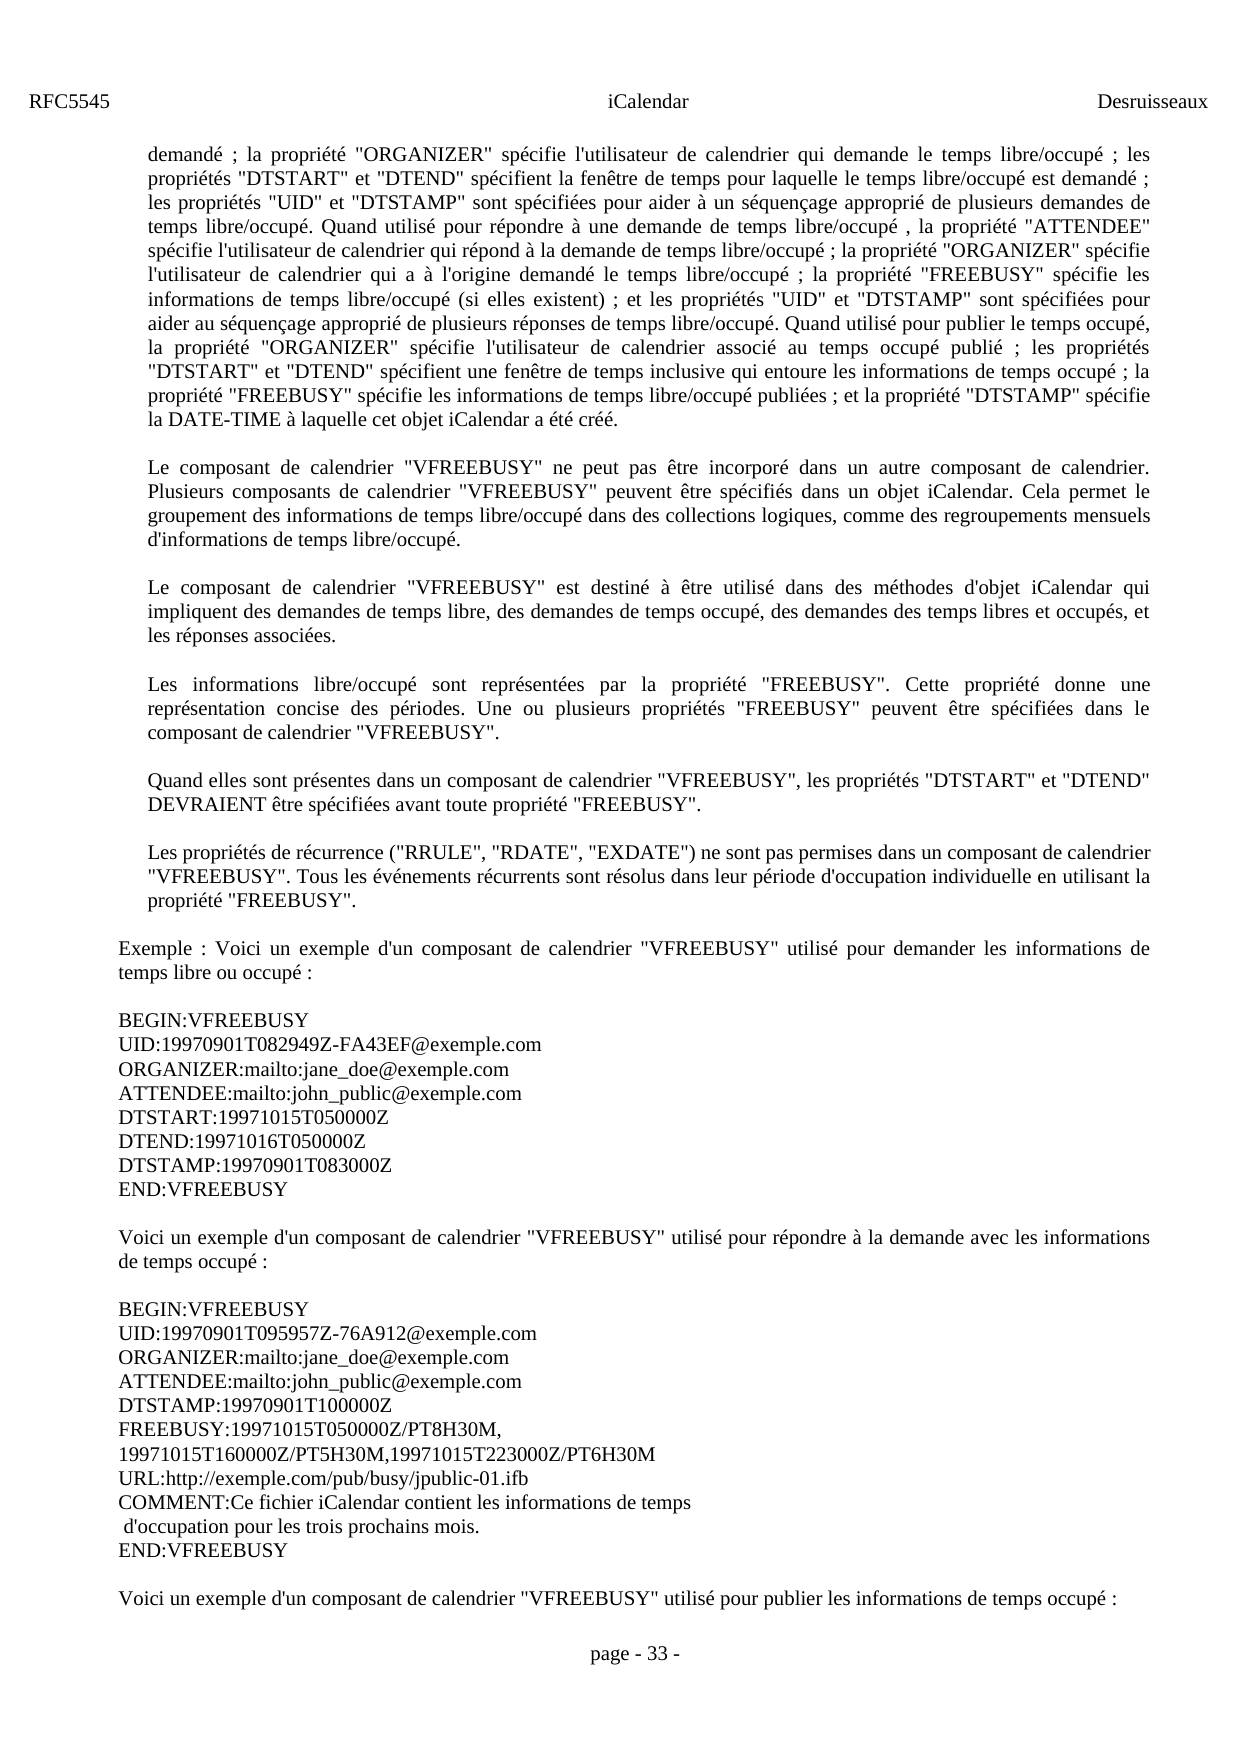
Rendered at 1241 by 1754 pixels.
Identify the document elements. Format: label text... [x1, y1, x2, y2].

text DTSTART:19971015T050000Z [118, 1104, 1152, 1129]
text END:VFREEBUSY [118, 1538, 1152, 1562]
text 19971015T160000Z/PT5H30M,19971015T223000Z/PT6H30M [118, 1441, 1152, 1466]
text FREEBUSY:19971015T050000Z/PT8H30M, [118, 1417, 1152, 1441]
text DTSTAMP:19970901T083000Z [118, 1153, 1152, 1177]
text Voici un exemple d'un composant de calendrier "VFREEBUSY" utilisé pour publier les informations de temps occupé : [118, 1586, 1152, 1610]
text Voici un exemple d'un composant de calendrier "VFREEBUSY" utilisé pour répondre à la demande avec les informations de temps occupé : [118, 1225, 1152, 1273]
text ORGANIZER:mailto:jane_doe@exemple.com [118, 1345, 1152, 1369]
text DTEND:19971016T050000Z [118, 1129, 1152, 1153]
text d'occupation pour les trois prochains mois. [118, 1514, 1152, 1538]
text UID:19970901T095957Z-76A912@exemple.com [118, 1321, 1152, 1345]
text Les propriétés de récurrence ("RRULE", "RDATE", "EXDATE") ne sont pas permises dans un composant de calendrier "VFREEBUSY". Tous les événements récurrents sont résolus dans leur période d'occupation individuelle en utilisant la propriété "FREEBUSY". [147, 840, 1152, 912]
text BEGIN:VFREEBUSY [118, 1008, 1152, 1032]
text Exemple : Voici un exemple d'un composant de calendrier "VFREEBUSY" utilisé pour demander les informations de temps libre ou occupé : [118, 936, 1152, 984]
text UID:19970901T082949Z-FA43EF@exemple.com [118, 1032, 1152, 1056]
text URL:http://exemple.com/pub/busy/jpublic-01.ifb [118, 1466, 1152, 1489]
text END:VFREEBUSY [118, 1177, 1152, 1201]
text ATTENDEE:mailto:john_public@exemple.com [118, 1081, 1152, 1104]
text ORGANIZER:mailto:jane_doe@exemple.com [118, 1056, 1152, 1081]
text COMMENT:Ce fichier iCalendar contient les informations de temps [118, 1489, 1152, 1514]
text DTSTAMP:19970901T100000Z [118, 1393, 1152, 1417]
text Le composant de calendrier "VFREEBUSY" est destiné à être utilisé dans des méthodes d'objet iCalendar qui impliquent des demandes de temps libre, des demandes de temps occupé, des demandes des temps libres et occupés, et les réponses associées. [147, 575, 1152, 647]
text Le composant de calendrier "VFREEBUSY" ne peut pas être incorporé dans un autre composant de calendrier. Plusieurs composants de calendrier "VFREEBUSY" peuvent être spécifiés dans un objet iCalendar. Cela permet le groupement des informations de temps libre/occupé dans des collections logiques, comme des regroupements mensuels d'informations de temps libre/occupé. [147, 455, 1152, 551]
text BEGIN:VFREEBUSY [118, 1297, 1152, 1321]
text demandé ; la propriété "ORGANIZER" spécifie l'utilisateur de calendrier qui demande le temps libre/occupé ; les propriétés "DTSTART" et "DTEND" spécifient la fenêtre de temps pour laquelle le temps libre/occupé est demandé ; les propriétés "UID" et "DTSTAMP" sont spécifiées pour aider à un séquençage approprié de plusieurs demandes de temps libre/occupé. Quand utilisé pour répondre à une demande de temps libre/occupé , la propriété "ATTENDEE" spécifie l'utilisateur de calendrier qui répond à la demande de temps libre/occupé ; la propriété "ORGANIZER" spécifie l'utilisateur de calendrier qui a à l'origine demandé le temps libre/occupé ; la propriété "FREEBUSY" spécifie les informations de temps libre/occupé (si elles existent) ; et les propriétés "UID" et "DTSTAMP" sont spécifiées pour aider au séquençage approprié de plusieurs réponses de temps libre/occupé. Quand utilisé pour publier le temps occupé, la propriété "ORGANIZER" spécifie l'utilisateur de calendrier associé au temps occupé publié ; les propriétés "DTSTART" et "DTEND" spécifient une fenêtre de temps inclusive qui entoure les informations de temps occupé ; la propriété "FREEBUSY" spécifie les informations de temps libre/occupé publiées ; et la propriété "DTSTAMP" spécifie la DATE-TIME à laquelle cet objet iCalendar a été créé. [118, 142, 1152, 431]
text ATTENDEE:mailto:john_public@exemple.com [118, 1369, 1152, 1393]
text Les informations libre/occupé sont représentées par la propriété "FREEBUSY". Cette propriété donne une représentation concise des périodes. Une ou plusieurs propriétés "FREEBUSY" peuvent être spécifiées dans le composant de calendrier "VFREEBUSY". [147, 671, 1152, 744]
text Quand elles sont présentes dans un composant de calendrier "VFREEBUSY", les propriétés "DTSTART" et "DTEND" DEVRAIENT être spécifiées avant toute propriété "FREEBUSY". [147, 768, 1152, 816]
